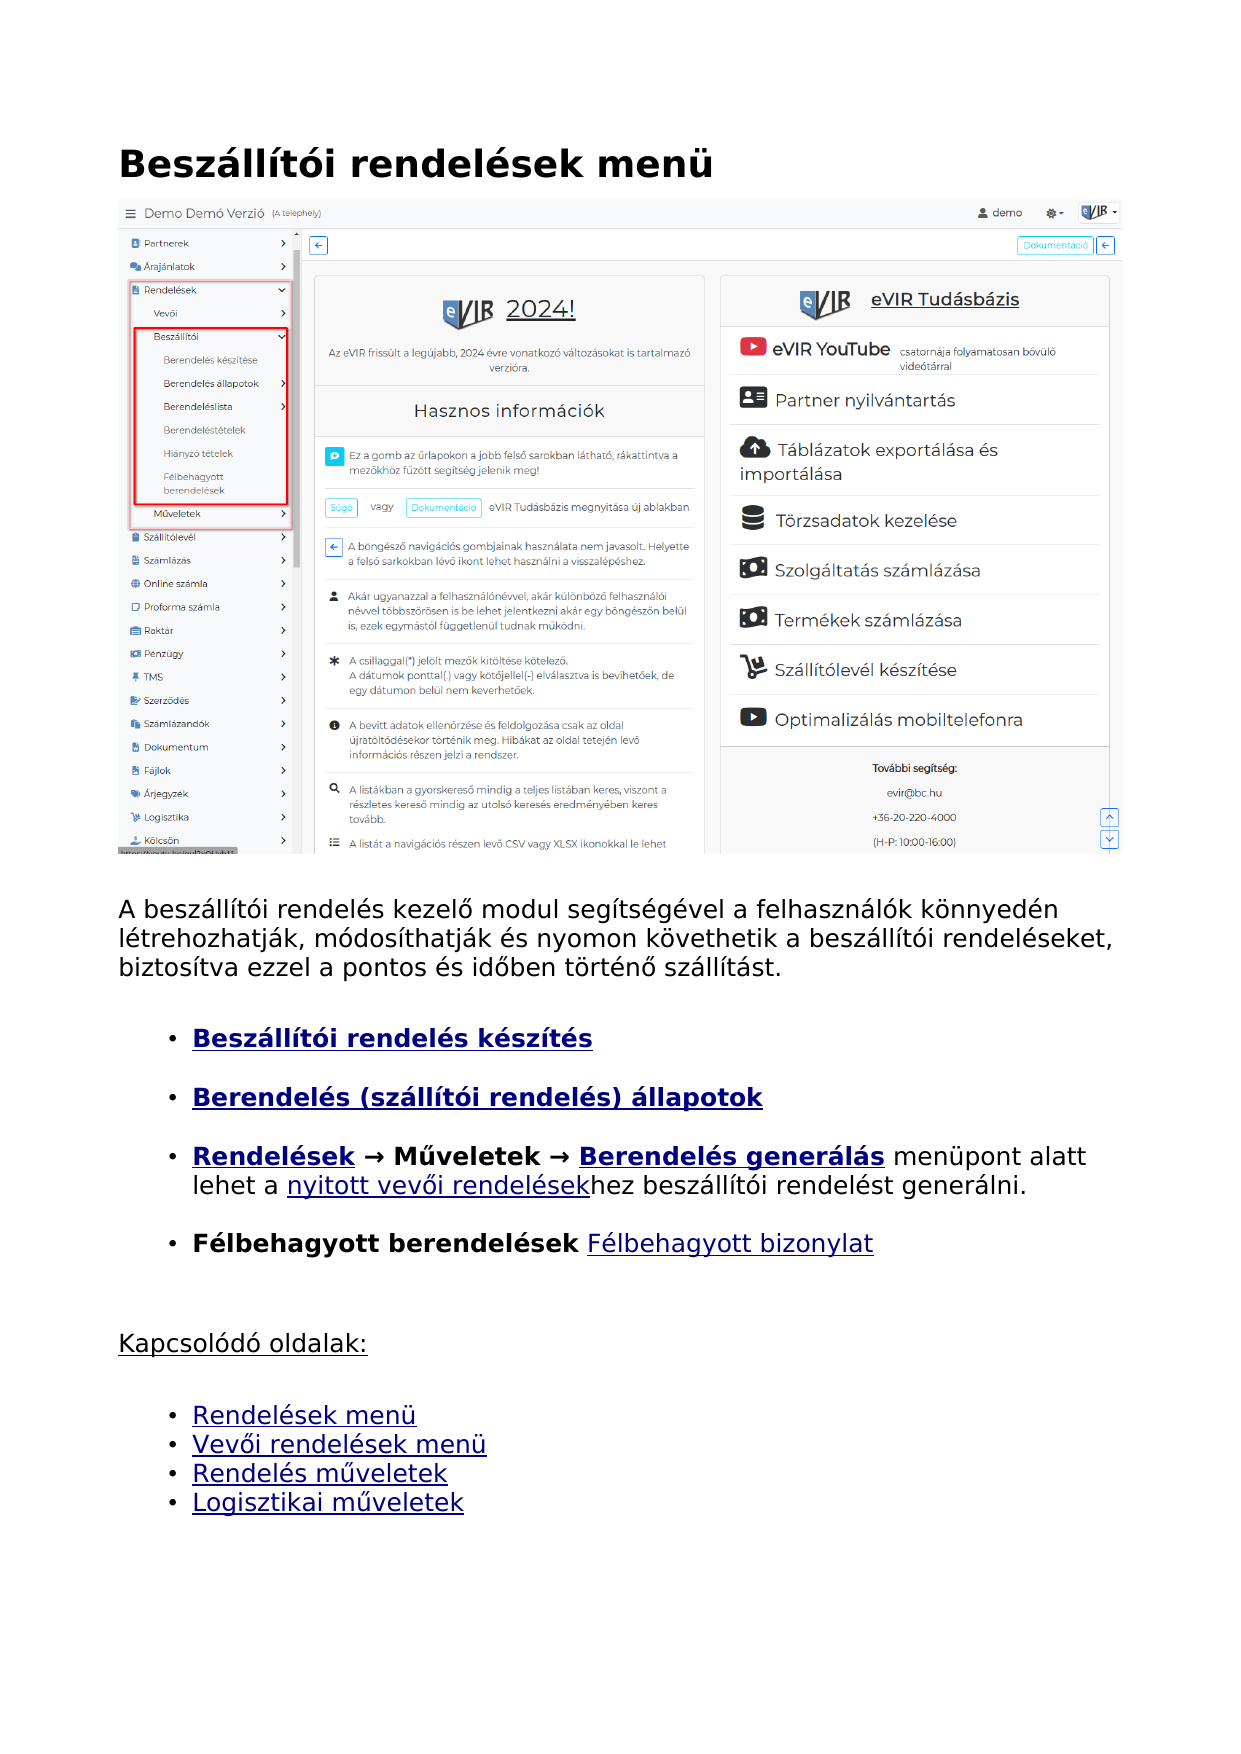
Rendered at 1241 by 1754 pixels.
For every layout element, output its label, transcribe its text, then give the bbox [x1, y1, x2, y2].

list Rendelés műveletek [177, 1459, 1122, 1488]
list Berendelés (szállítói rendelés) állapotok [177, 1083, 1122, 1112]
list Vevői rendelések menü [177, 1430, 1122, 1459]
text Kapcsolódó oldalak: [118, 1330, 1122, 1359]
list Rendelések menü [177, 1401, 1122, 1430]
text A beszállítói rendelés kezelő modul segítségével a felhasználók könnyedén létrehozhatják, módosíthatják és nyomon követhetik a beszállítói rendeléseket, biztosítva ezzel a pontos és időben történő szállítást. [118, 895, 1122, 983]
list Beszállítói rendelés készítés [177, 1024, 1122, 1054]
picture [118, 199, 1123, 854]
list Rendelések → Műveletek → Berendelés generálás menüpont alatt lehet a nyitott vevői rendelésekhez beszállítói rendelést generálni. [177, 1142, 1122, 1200]
list Félbehagyott berendelések Félbehagyott bizonylat [177, 1230, 1122, 1259]
subtitle Beszállítói rendelések menü [118, 143, 1122, 187]
list Logisztikai műveletek [177, 1488, 1122, 1517]
